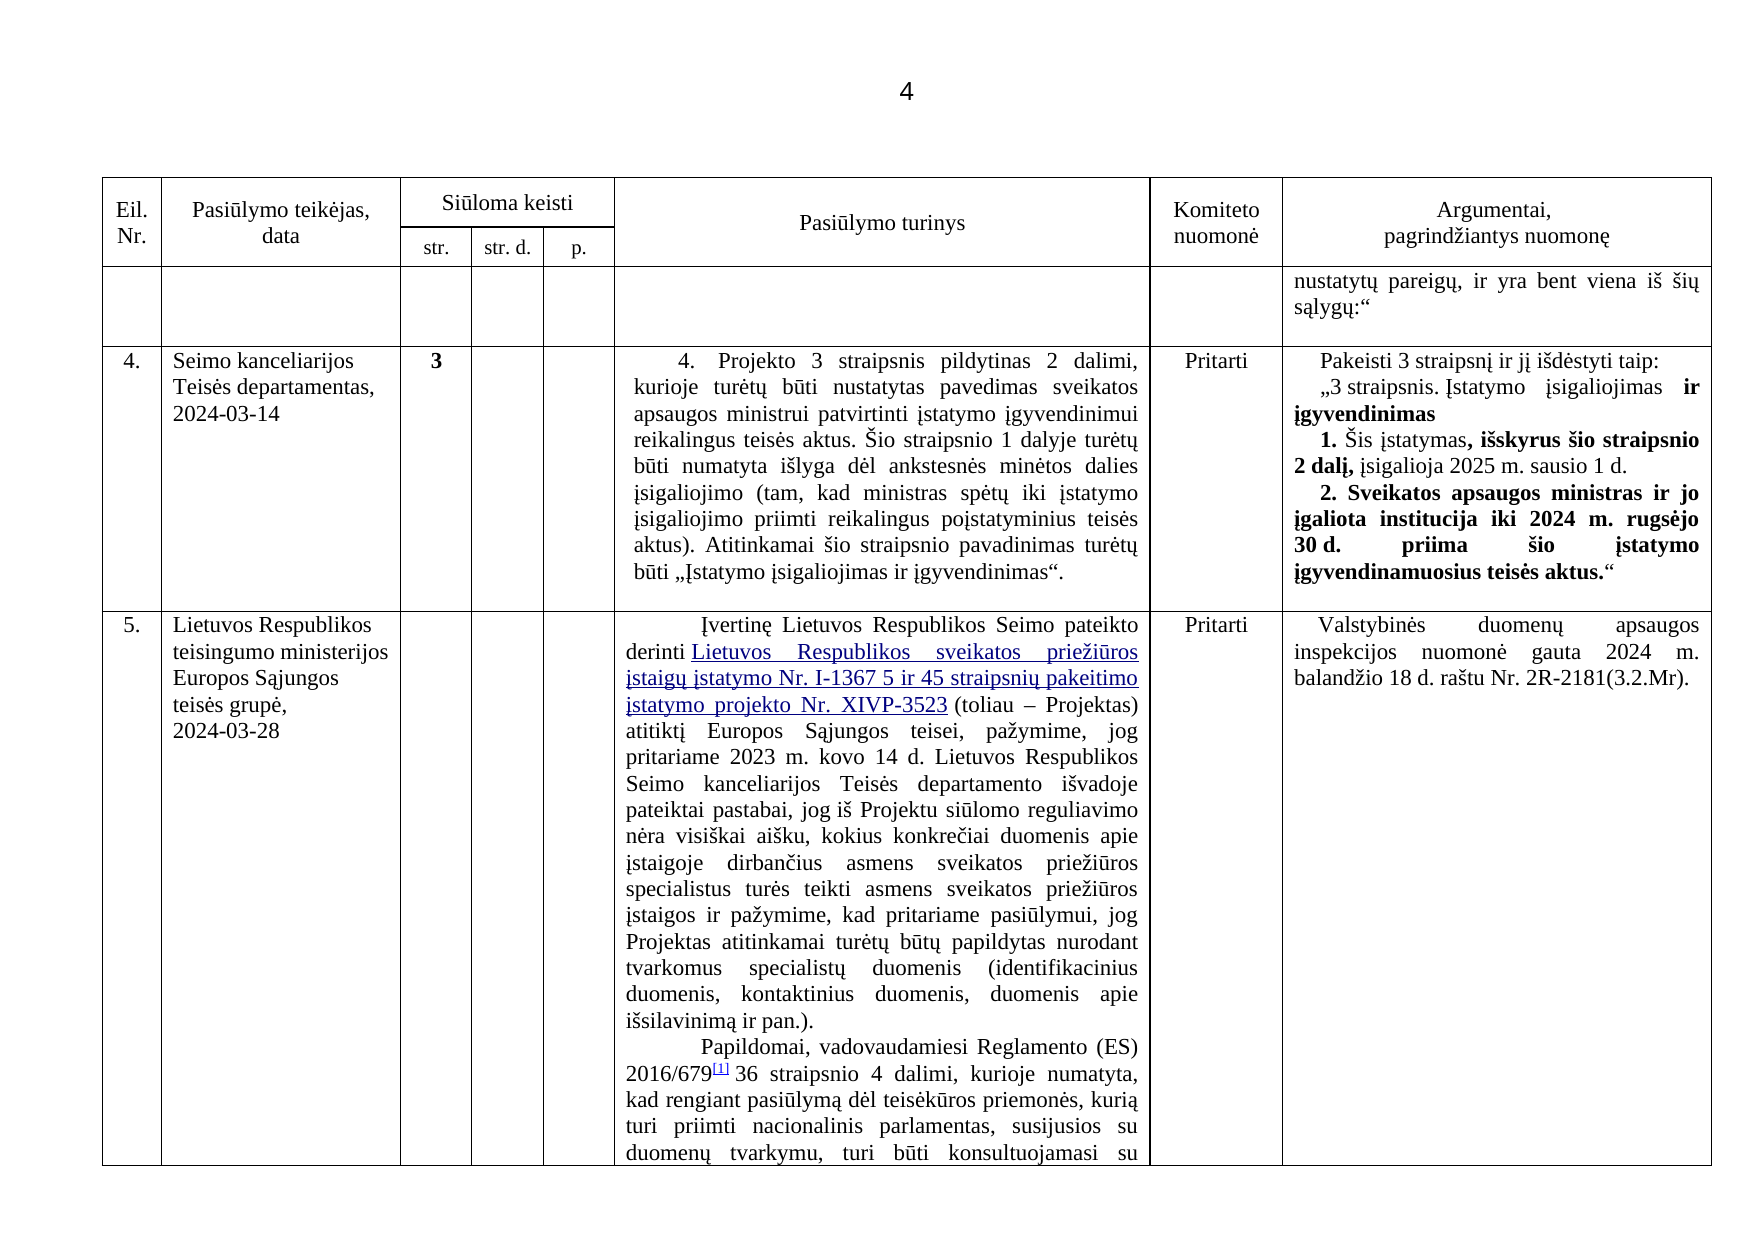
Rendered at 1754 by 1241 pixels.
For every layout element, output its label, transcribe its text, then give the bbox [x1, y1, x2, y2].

table_cell [544, 347, 614, 611]
table_cell [544, 267, 614, 346]
table_cell p. [544, 228, 614, 266]
table_cell 5. [103, 612, 161, 1165]
table_cell Pritarti [1151, 347, 1282, 611]
table_cell [544, 612, 614, 1165]
table_cell [103, 267, 161, 346]
table_header Pasiūlymo turinys [615, 178, 1149, 266]
table_cell [472, 347, 543, 611]
table_cell Pritarti [1151, 612, 1282, 1165]
table_cell [472, 612, 543, 1165]
table_cell [615, 267, 1149, 346]
table_cell [472, 267, 543, 346]
table_cell Lietuvos Respublikos teisingumo ministerijos Europos Sąjungos teisės grupė, 2024-03-28 [162, 612, 400, 1165]
table_header Komiteto nuomonė [1151, 178, 1282, 266]
table_header Pasiūlymo teikėjas, data [162, 178, 400, 266]
table_cell Seimo kanceliarijos Teisės departamentas, 2024-03-14 [162, 347, 400, 611]
table_cell 3 [401, 347, 471, 611]
table_cell str. [401, 228, 471, 266]
table_cell 4. [103, 347, 161, 611]
table_header Eil. Nr. [103, 178, 161, 266]
table_header Argumentai, pagrindžiantys nuomonę [1283, 178, 1711, 266]
table_cell [401, 612, 471, 1165]
table_cell nustatytų pareigų, ir yra bent viena iš šių sąlygų:“ [1283, 267, 1711, 346]
table_header Siūloma keisti [401, 178, 614, 226]
table_cell [162, 267, 400, 346]
table_cell Valstybinės duomenų apsaugos inspekcijos nuomonė gauta 2024 m. balandžio 18 d. raštu Nr. 2R-2181(3.2.Mr). [1283, 612, 1711, 1165]
table_cell Pakeisti 3 straipsnį ir jį išdėstyti taip: „3 straipsnis. Įstatymo įsigaliojimas ir įgyvendinimas 1. Šis įstatymas, išskyrus šio straipsnio 2 dalį, įsigalioja 2025 m. sausio 1 d. 2. Sveikatos apsaugos ministras ir jo įgaliota institucija iki 2024 m. rugsėjo 30 d. priima šio įstatymo įgyvendinamuosius teisės aktus.“ [1283, 347, 1711, 611]
table_cell [401, 267, 471, 346]
table_cell 4. Projekto 3 straipsnis pildytinas 2 dalimi, kurioje turėtų būti nustatytas pavedimas sveikatos apsaugos ministrui patvirtinti įstatymo įgyvendinimui reikalingus teisės aktus. Šio straipsnio 1 dalyje turėtų būti numatyta išlyga dėl ankstesnės minėtos dalies įsigaliojimo (tam, kad ministras spėtų iki įstatymo įsigaliojimo priimti reikalingus poįstatyminius teisės aktus). Atitinkamai šio straipsnio pavadinimas turėtų būti „Įstatymo įsigaliojimas ir įgyvendinimas“. [615, 347, 1149, 611]
table_cell str. d. [472, 228, 543, 266]
table_cell [1151, 267, 1282, 346]
